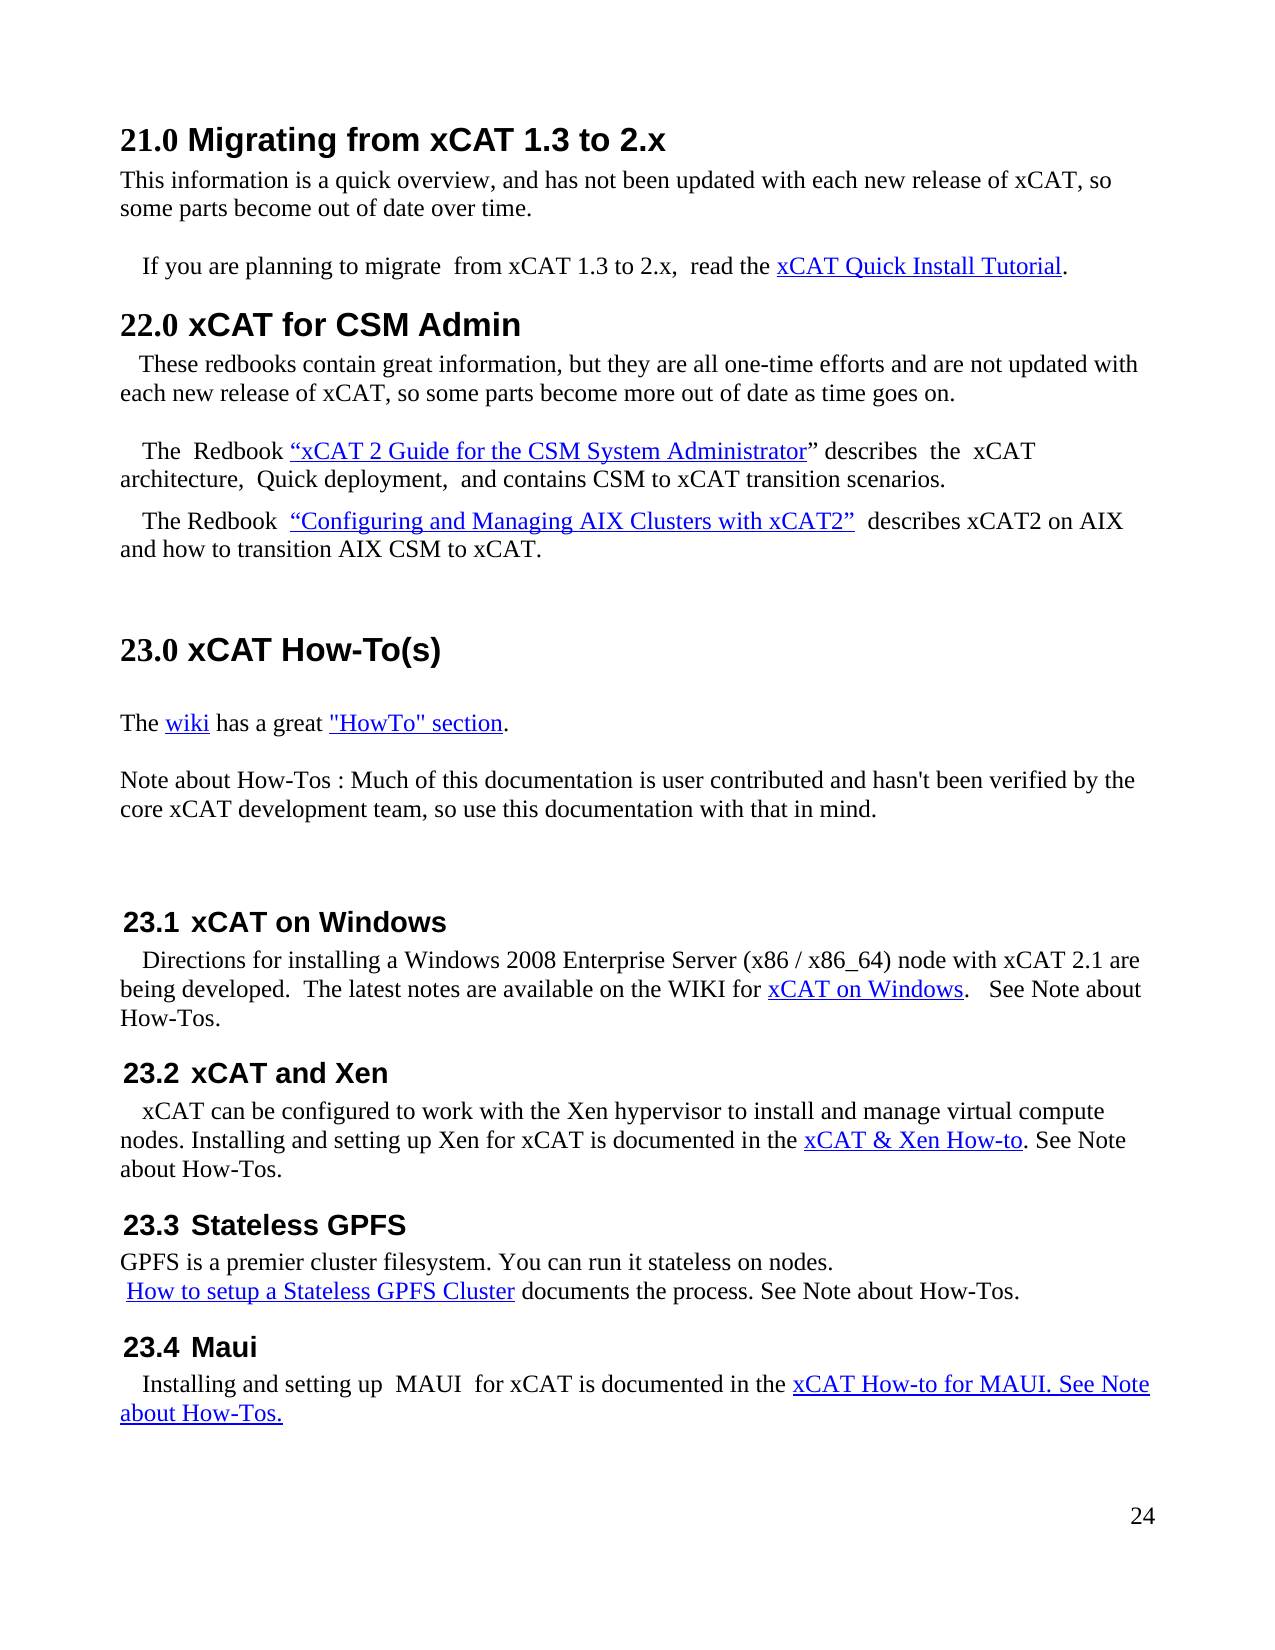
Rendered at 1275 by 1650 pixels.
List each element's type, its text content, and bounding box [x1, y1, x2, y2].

subtitle Migrating from xCAT 1.3 to 2.x [120, 120, 1155, 158]
text xCAT can be configured to work with the Xen hypervisor to install and manage virtual compute nodes. Installing and setting up Xen for xCAT is documented in the xCAT & Xen How-to. See Note about How-Tos. [120, 1096, 1155, 1182]
text The wiki has a great "HowTo" section. [120, 708, 1155, 737]
text The Redbook “xCAT 2 Guide for the CSM System Administrator” describes the xCAT architecture, Quick deployment, and contains CSM to xCAT transition scenarios. [120, 436, 1155, 493]
text Installing and setting up MAUI for xCAT is documented in the xCAT How-to for MAUI. See Note about How-Tos. [120, 1369, 1155, 1427]
text These redbooks contain great information, but they are all one-time efforts and are not updated with each new release of xCAT, so some parts become more out of date as time goes on. [120, 349, 1155, 407]
subtitle xCAT How-To(s) [120, 629, 1155, 668]
text GPFS is a premier cluster filesystem. You can run it stateless on nodes. [120, 1247, 1155, 1276]
text The Redbook “Configuring and Managing AIX Clusters with xCAT2” describes xCAT2 on AIX and how to transition AIX CSM to xCAT. [120, 506, 1155, 563]
text This information is a quick overview, and has not been updated with each new release of xCAT, so some parts become out of date over time. [120, 165, 1155, 222]
subtitle Maui [123, 1330, 1155, 1363]
text How to setup a Stateless GPFS Cluster documents the process. See Note about How-Tos. [120, 1276, 1155, 1305]
subtitle xCAT for CSM Admin [120, 305, 1155, 343]
text If you are planning to migrate from xCAT 1.3 to 2.x, read the xCAT Quick Install Tutorial. [120, 251, 1155, 280]
text Note about How-Tos : Much of this documentation is user contributed and hasn't been verified by the core xCAT development team, so use this documentation with that in mind. [120, 765, 1155, 852]
text Directions for installing a Windows 2008 Enterprise Server (x86 / x86_64) node with xCAT 2.1 are being developed. The latest notes are available on the WIKI for xCAT on Windows. See Note about How-Tos. [120, 945, 1155, 1031]
subtitle xCAT on Windows [123, 905, 1155, 939]
subtitle Stateless GPFS [123, 1207, 1155, 1241]
subtitle xCAT and Xen [123, 1056, 1155, 1090]
